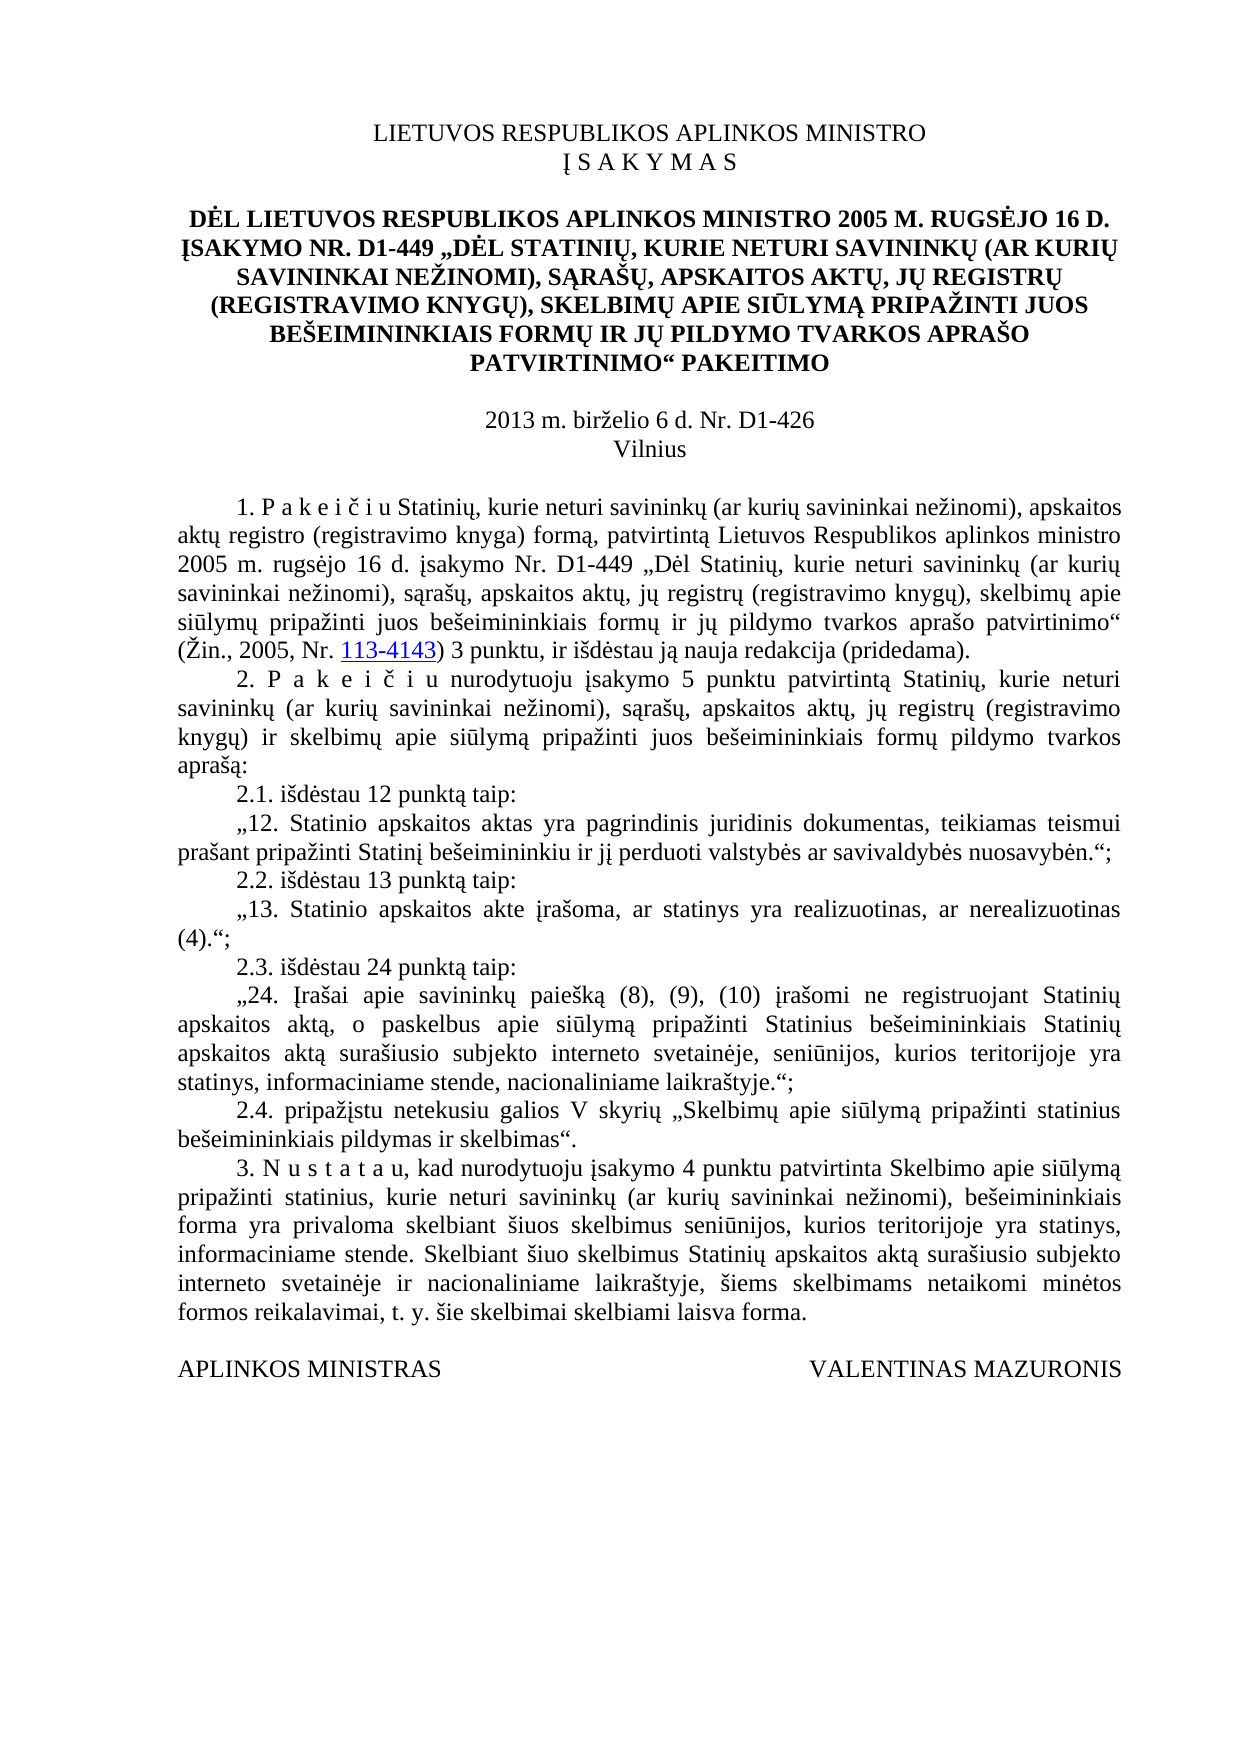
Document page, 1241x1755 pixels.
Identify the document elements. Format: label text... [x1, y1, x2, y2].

text 2.1. išdėstau 12 punktą taip: [177, 779, 1122, 808]
text Aplinkos ministras Valentinas Mazuronis [177, 1354, 1122, 1383]
text „24. Įrašai apie savininkų paiešką (8), (9), (10) įrašomi ne registruojant Statinių apskaitos aktą, o paskelbus apie siūlymą pripažinti Statinius bešeimininkiais Statinių apskaitos aktą surašiusio subjekto interneto svetainėje, seniūnijos, kurios teritorijoje yra statinys, informaciniame stende, nacionaliniame laikraštyje.“; [177, 981, 1122, 1096]
text LIETUVOS RESPUBLIKOS APLINKOS MINISTRO [177, 118, 1122, 147]
text 2.3. išdėstau 24 punktą taip: [177, 952, 1122, 981]
text 3. N u s t a t a u, kad nurodytuoju įsakymo 4 punktu patvirtinta Skelbimo apie siūlymą pripažinti statinius, kurie neturi savininkų (ar kurių savininkai nežinomi), bešeimininkiais forma yra privaloma skelbiant šiuos skelbimus seniūnijos, kurios teritorijoje yra statinys, informaciniame stende. Skelbiant šiuo skelbimus Statinių apskaitos aktą surašiusio subjekto interneto svetainėje ir nacionaliniame laikraštyje, šiems skelbimams netaikomi minėtos formos reikalavimai, t. y. šie skelbimai skelbiami laisva forma. [177, 1153, 1122, 1326]
text 2.2. išdėstau 13 punktą taip: [177, 866, 1122, 894]
text 1. P a k e i č i u Statinių, kurie neturi savininkų (ar kurių savininkai nežinomi), apskaitos aktų registro (registravimo knyga) formą, patvirtintą Lietuvos Respublikos aplinkos ministro 2005 m. rugsėjo 16 d. įsakymo Nr. D1-449 „Dėl Statinių, kurie neturi savininkų (ar kurių savininkai nežinomi), sąrašų, apskaitos aktų, jų registrų (registravimo knygų), skelbimų apie siūlymų pripažinti juos bešeimininkiais formų ir jų pildymo tvarkos aprašo patvirtinimo“ (Žin., 2005, Nr. 113-4143) 3 punktu, ir išdėstau ją nauja redakcija (pridedama). [177, 492, 1122, 664]
text Į S A K Y M A S [177, 147, 1122, 176]
text „12. Statinio apskaitos aktas yra pagrindinis juridinis dokumentas, teikiamas teismui prašant pripažinti Statinį bešeimininkiu ir jį perduoti valstybės ar savivaldybės nuosavybėn.“; [177, 808, 1122, 866]
text 2. P a k e i č i u nurodytuoju įsakymo 5 punktu patvirtintą Statinių, kurie neturi savininkų (ar kurių savininkai nežinomi), sąrašų, apskaitos aktų, jų registrų (registravimo knygų) ir skelbimų apie siūlymą pripažinti juos bešeimininkiais formų pildymo tvarkos aprašą: [177, 664, 1122, 779]
text „13. Statinio apskaitos akte įrašoma, ar statinys yra realizuotinas, ar nerealizuotinas (4).“; [177, 894, 1122, 952]
text DĖL LIETUVOS RESPUBLIKOS APLINKOS MINISTRO 2005 M. RUGSĖJO 16 D. ĮSAKYMO NR. D1-449 „DĖL STATINIŲ, KURIE NETURI SAVININKŲ (AR KURIŲ SAVININKAI NEŽINOMI), SĄRAŠŲ, APSKAITOS AKTŲ, JŲ REGISTRŲ (REGISTRAVIMO KNYGŲ), SKELBIMŲ APIE SIŪLYMĄ PRIPAŽINTI JUOS BEŠEIMININKIAIS FORMŲ IR JŲ PILDYMO TVARKOS APRAŠO PATVIRTINIMO“ PAKEITIMO [177, 204, 1122, 377]
text 2013 m. birželio 6 d. Nr. D1-426 [177, 406, 1122, 434]
text 2.4. pripažįstu netekusiu galios V skyrių „Skelbimų apie siūlymą pripažinti statinius bešeimininkiais pildymas ir skelbimas“. [177, 1096, 1122, 1153]
text Vilnius [177, 434, 1122, 463]
